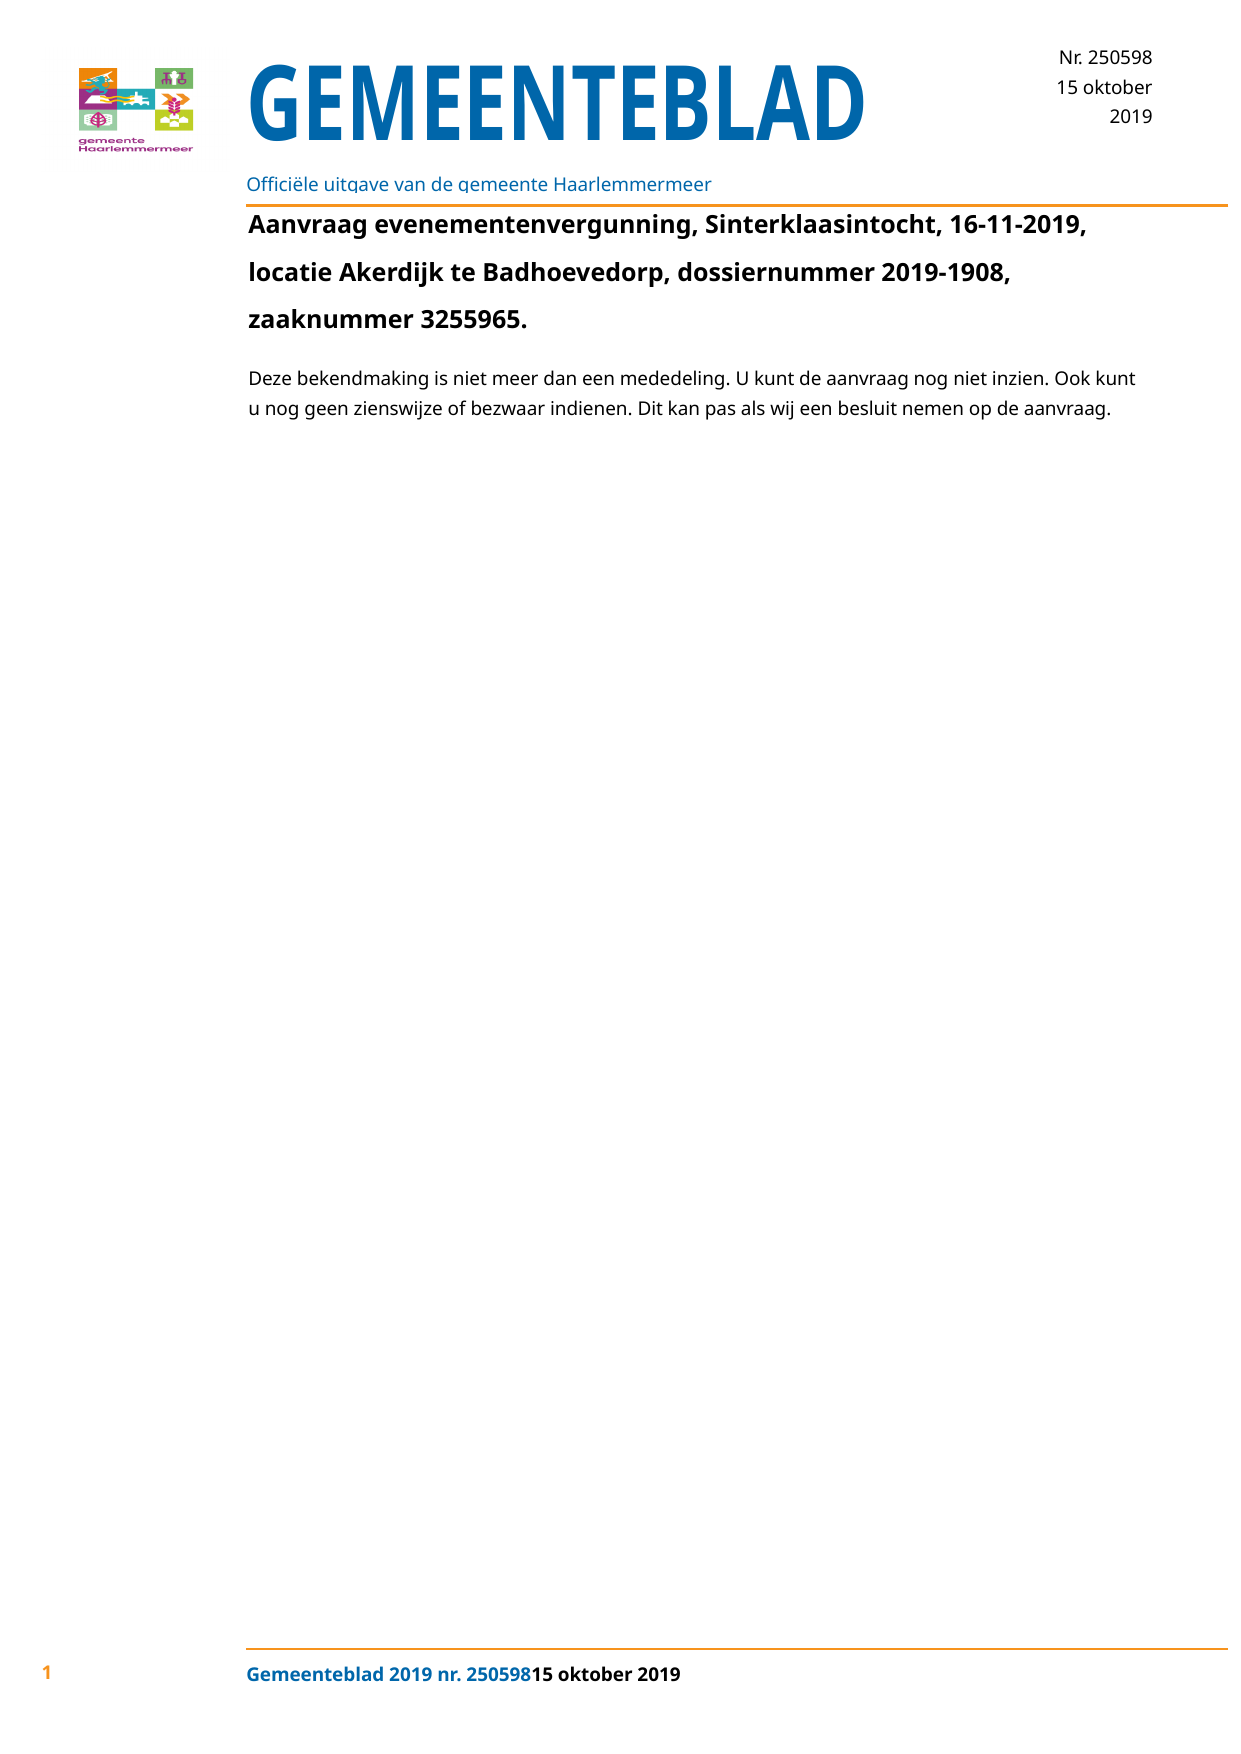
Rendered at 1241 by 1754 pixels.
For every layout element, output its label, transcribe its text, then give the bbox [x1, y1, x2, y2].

text Aanvraag evenementenvergunning, Sinterklaasintocht, 16-11-2019, locatie Akerdijk te Badhoevedorp, dossiernummer 2019-1908, zaaknummer 3255965. [248, 207, 1152, 336]
text Deze bekendmaking is niet meer dan een mededeling. U kunt de aanvraag nog niet inzien. Ook kunt u nog geen zienswijze of bezwaar indienen. Dit kan pas als wij een besluit nemen op de aanvraag. [248, 366, 1152, 421]
picture [41, 47, 231, 172]
